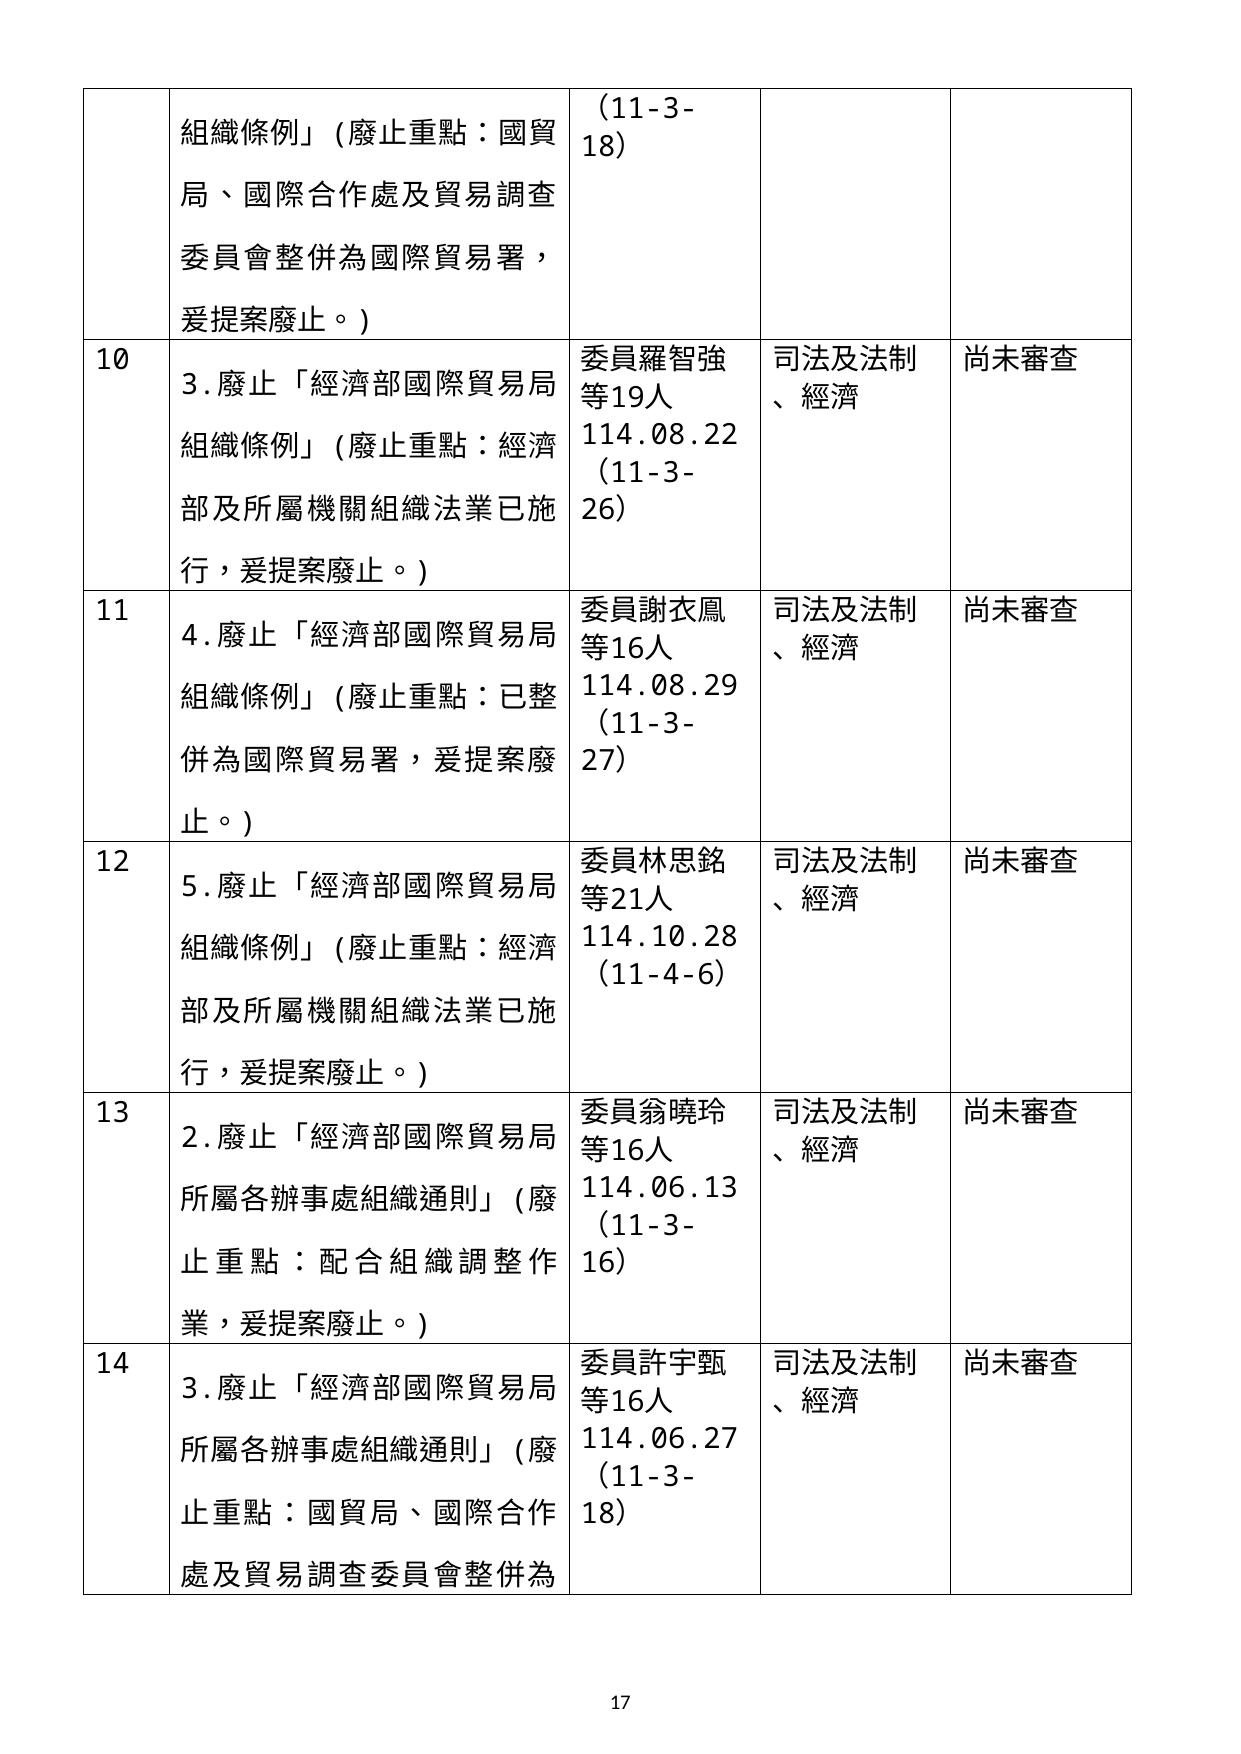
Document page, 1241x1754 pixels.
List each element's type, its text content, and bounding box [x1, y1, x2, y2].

table_cell 12 [84, 842, 169, 1092]
table_cell 3.廢止「經濟部國際貿易局組織條例」(廢止重點：經濟部及所屬機關組織法業已施行，爰提案廢止。) [170, 340, 569, 590]
table_cell 委員羅智強 等19人 114.08.22 （11-3-26） [570, 340, 760, 590]
table_cell （11-3-18） [570, 89, 760, 339]
table_cell 尚未審查 [951, 591, 1131, 841]
table_cell 司法及法制、經濟 [761, 591, 950, 841]
table_cell 尚未審查 [951, 340, 1131, 590]
table_cell 10 [84, 340, 169, 590]
table_cell 尚未審查 [951, 1093, 1131, 1343]
table_cell 尚未審查 [951, 842, 1131, 1092]
table_cell 司法及法制、經濟 [761, 340, 950, 590]
table_cell [761, 89, 950, 339]
table_cell 11 [84, 591, 169, 841]
table_cell 委員謝衣鳯 等16人 114.08.29 （11-3-27） [570, 591, 760, 841]
table_cell 2.廢止「經濟部國際貿易局所屬各辦事處組織通則」(廢止重點：配合組織調整作業，爰提案廢止。) [170, 1093, 569, 1343]
table_cell [951, 89, 1131, 339]
table_cell 尚未審查 [951, 1344, 1131, 1594]
table_cell 13 [84, 1093, 169, 1343]
table_cell [84, 89, 169, 339]
table_cell 委員翁曉玲 等16人 114.06.13 （11-3-16） [570, 1093, 760, 1343]
table_cell 3.廢止「經濟部國際貿易局所屬各辦事處組織通則」(廢止重點：國貿局、國際合作處及貿易調查委員會整併為 [170, 1344, 569, 1594]
table_cell 司法及法制、經濟 [761, 1093, 950, 1343]
table_cell 5.廢止「經濟部國際貿易局組織條例」(廢止重點：經濟部及所屬機關組織法業已施行，爰提案廢止。) [170, 842, 569, 1092]
table_cell 司法及法制、經濟 [761, 842, 950, 1092]
table_cell 14 [84, 1344, 169, 1594]
table_cell 4.廢止「經濟部國際貿易局組織條例」(廢止重點：已整併為國際貿易署，爰提案廢止。) [170, 591, 569, 841]
table_cell 委員林思銘 等21人 114.10.28 （11-4-6） [570, 842, 760, 1092]
table_cell 司法及法制、經濟 [761, 1344, 950, 1594]
table_cell 委員許宇甄 等16人 114.06.27 （11-3-18） [570, 1344, 760, 1594]
table_cell 組織條例」(廢止重點：國貿局、國際合作處及貿易調查委員會整併為國際貿易署，爰提案廢止。) [170, 89, 569, 339]
